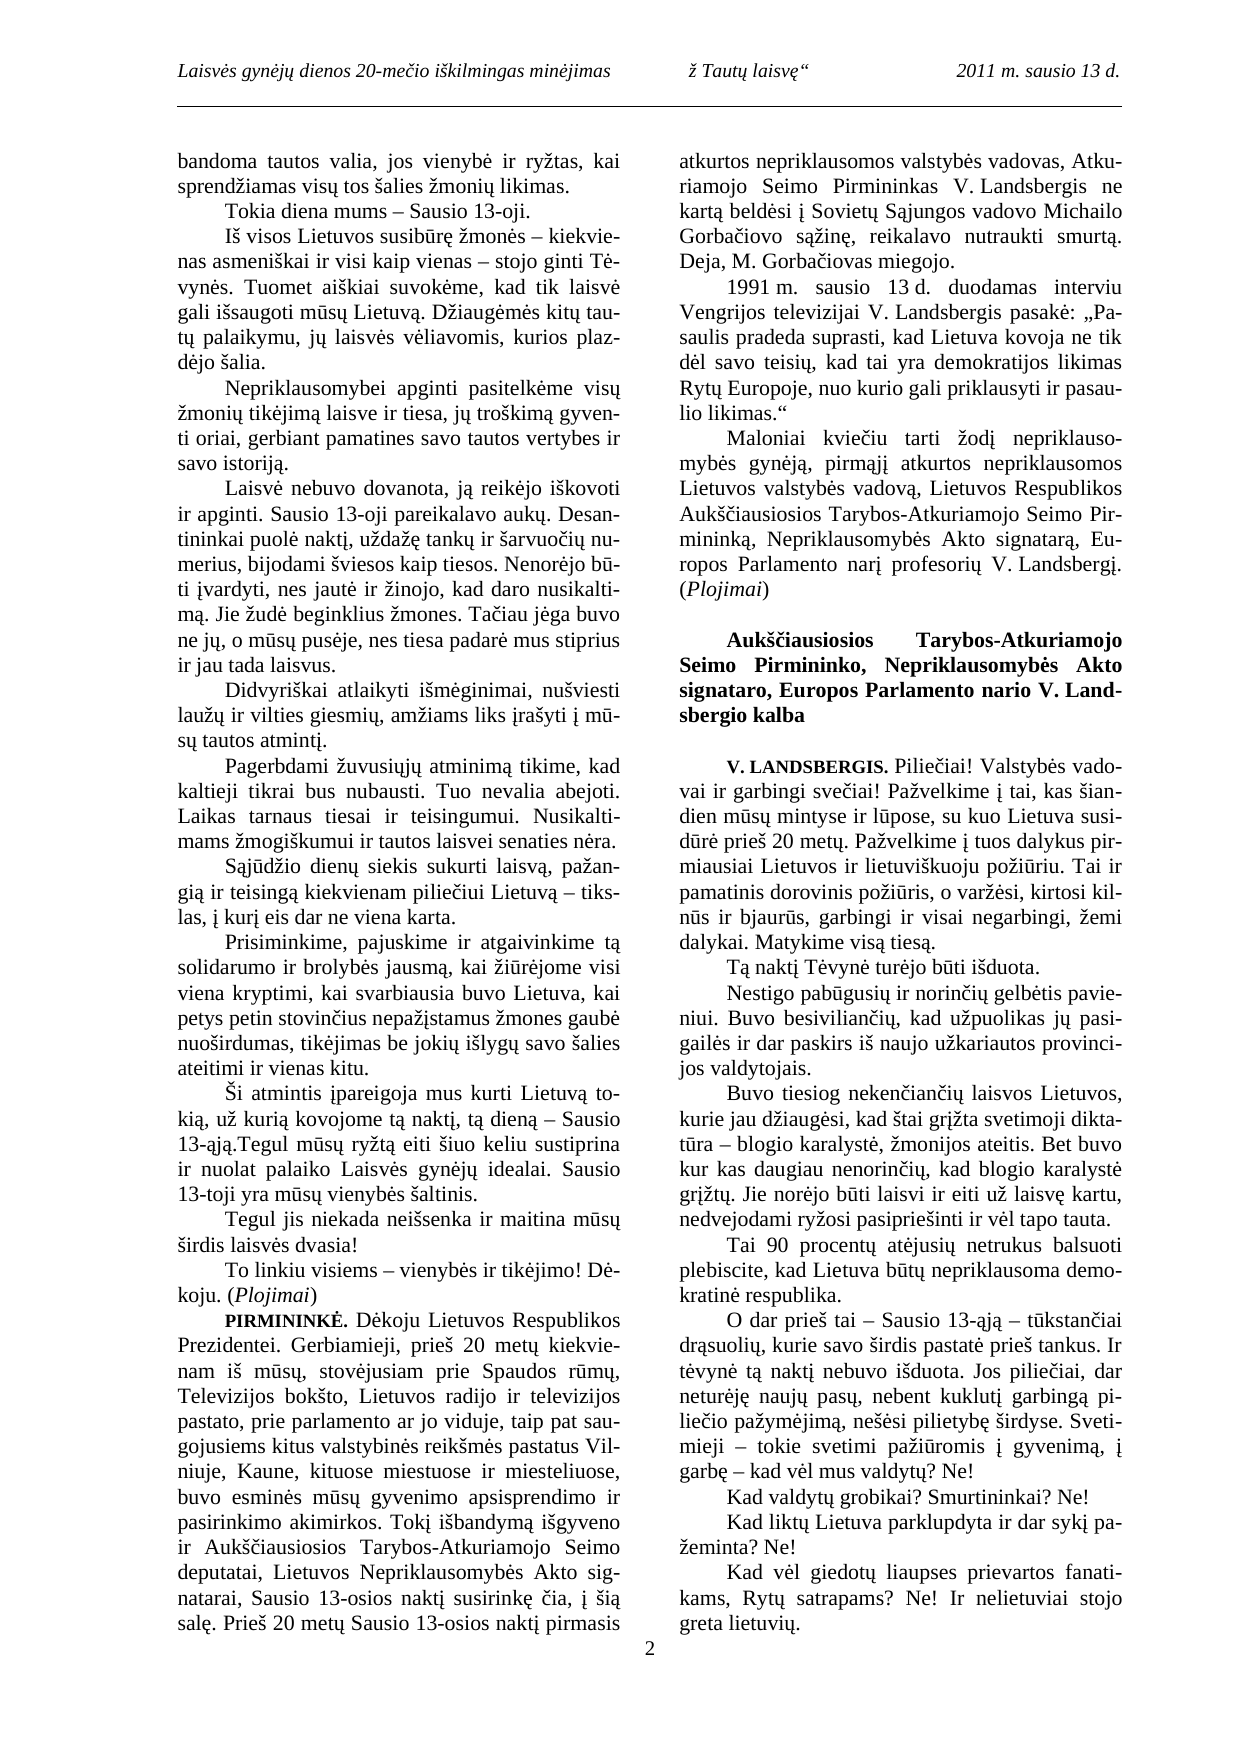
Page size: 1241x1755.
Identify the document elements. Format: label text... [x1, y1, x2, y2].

text Te­gul jis nie­ka­da ne­iš­sen­ka ir mai­ti­na mū­sų šir­dis lais­vės dva­sia! [177, 1206, 620, 1257]
text Kad val­dy­tų gro­bi­kai? Smur­ti­nin­kai? Ne! [679, 1484, 1122, 1509]
text PIRMININKĖ. Dė­ko­ju Lie­tu­vos Res­pub­li­kos Pre­zi­den­tei. Ger­bia­mie­ji, prieš 20 me­tų kiek­vie­nam iš mū­sų, sto­vė­ju­siam prie Spau­dos rū­mų, Tele­vi­zi­jos bokš­to, Lie­tu­vos ra­di­jo ir te­le­vi­zi­jos pa­sta­to, prie par­la­men­to ar jo vi­du­je, taip pat sau­go­ju­siems ki­tus vals­ty­bi­nės reikš­mės pa­sta­tus Vil­niu­je, Kau­ne, ki­tuo­se mies­tuo­se ir mies­te­liuo­se, bu­vo es­mi­nės mū­sų gy­ve­ni­mo ap­si­spren­di­mo ir pa­si­rin­ki­mo aki­mir­kos. To­kį iš­ban­dy­mą iš­gy­ve­no ir Aukš­čiau­sio­sios Ta­ry­bos-At­ku­ria­mo­jo Sei­mo de­pu­ta­tai, Lie­tu­vos Ne­pri­klau­so­my­bės Ak­to sig­na­ta­rai, Sau­sio 13-osios nak­tį su­si­rin­kę čia, į šią sa­lę. Prieš 20 me­tų Sau­sio 13-osios nak­tį pir­ma­sis [177, 1307, 620, 1635]
text Iš vi­sos Lie­tu­vos su­si­bū­rę žmo­nės – kiek­vie­nas as­me­niš­kai ir vi­si kaip vie­nas – sto­jo gin­ti Tė­vy­nės. Tuo­met aiš­kiai su­vo­kė­me, kad tik lais­vė ga­li iš­sau­go­ti mū­sų Lie­tu­vą. Džiau­gė­mės ki­tų tau­tų pa­lai­ky­mu, jų lais­vės vė­lia­vo­mis, ku­rios plaz­dė­jo ša­lia. [177, 223, 620, 374]
text Ma­lo­niai kvie­čiu tar­ti žo­dį ne­pri­klau­so­mybės gy­nė­ją, pir­mą­jį at­kur­tos ne­pri­klau­so­mos Lie­tu­vos vals­ty­bės va­do­vą, Lie­tu­vos Res­pub­li­kos Auk­š­čiau­sio­sios Ta­ry­bos-At­ku­ria­mo­jo Sei­mo Pir­mi­nin­ką, Ne­pri­klau­so­my­bės Ak­to sig­na­ta­rą, Eu­ropos Par­la­men­to na­rį pro­fe­so­rių V. Land­sber­gį. (Plo­ji­mai) [679, 425, 1122, 601]
text Są­jū­džio die­nų sie­kis su­kur­ti lais­vą, pa­žan­gią ir tei­sin­gą kiek­vie­nam pi­lie­čiui Lie­tu­vą – tiks­las, į ku­rį eis dar ne vie­na kar­ta. [177, 853, 620, 929]
text Tai 90 pro­cen­tų at­ėju­sių ne­tru­kus bal­suo­ti ple­bis­ci­te, kad Lie­tu­va bū­tų ne­pri­klau­so­ma de­mo­kra­tinė res­pub­li­ka. [679, 1232, 1122, 1307]
text Lais­vė ne­bu­vo do­va­no­ta, ją rei­kė­jo iš­ko­vo­ti ir ap­gin­ti. Sau­sio 13-oji pa­rei­ka­la­vo au­kų. De­san­ti­nin­kai puo­lė nak­tį, už­da­žę tan­kų ir šar­vuo­čių nu­me­rius, bi­jo­da­mi švie­sos kaip tie­sos. Ne­no­rė­jo bū­ti įvar­dy­ti, nes jau­tė ir ži­no­jo, kad da­ro nu­si­kal­ti­mą. Jie žu­dė be­gin­klius žmo­nes. Ta­čiau jė­ga bu­vo ne jų, o mū­sų pu­sė­je, nes tie­sa pa­da­rė mus stip­rius ir jau ta­da lais­vus. [177, 475, 620, 677]
text To­kia die­na mums – Sau­sio 13-oji. [177, 198, 620, 223]
text Kad lik­tų Lie­tu­va par­klup­dy­ta ir dar sy­kį pa­že­min­ta? Ne! [679, 1509, 1122, 1559]
text 1991 m. sau­sio 13 d. duo­da­mas in­ter­viu Veng­ri­jos te­le­vi­zi­jai V. Land­sber­gis pa­sa­kė: „Pa­sau­lis pra­de­da su­pras­ti, kad Lie­tu­va ko­vo­ja ne tik dėl sa­vo tei­sių, kad tai yra de­mo­kra­tijos li­ki­mas Ry­tų Eu­ro­po­je, nuo ku­rio ga­li pri­klau­sy­ti ir pa­sau­lio li­ki­mas.“ [679, 274, 1122, 425]
text Kad vėl gie­do­tų liaup­ses prie­var­tos fa­na­ti­kams, Ry­tų sat­ra­pams? Ne! Ir ne­lie­tu­viai sto­jo gre­ta lie­tu­vių. [679, 1559, 1122, 1635]
text V. LANDSBERGIS. Pi­lie­čiai! Vals­ty­bės va­do­vai ir gar­bin­gi sve­čiai! Pa­žvel­ki­me į tai, kas šian­dien mū­sų min­ty­se ir lū­po­se, su kuo Lie­tu­va su­si­dū­rė prieš 20 me­tų. Pa­žvel­ki­me į tuos da­ly­kus pir­miau­siai Lie­tu­vos ir lie­tu­viš­kuo­ju po­žiū­riu. Tai ir pa­ma­ti­nis do­ro­vi­nis po­žiū­ris, o var­žė­si, kir­to­si kil­nūs ir bjau­rūs, gar­bin­gi ir vi­sai ne­gar­bin­gi, že­mi da­ly­kai. Ma­ty­ki­me vi­są tie­są. [679, 753, 1122, 954]
text Tą nak­tį Tė­vy­nė tu­rė­jo bū­ti iš­duo­ta. [679, 954, 1122, 979]
text Pri­si­min­ki­me, pa­jus­ki­me ir at­gai­vin­ki­me tą so­li­da­ru­mo ir bro­ly­bės jaus­mą, kai žiū­rė­jo­me vi­si vie­na kryp­ti­mi, kai svar­biau­sia bu­vo Lie­tu­va, kai pe­tys pe­tin sto­vin­čius ne­pa­žįs­ta­mus žmo­nes gau­bė nuo­šir­du­mas, ti­kė­ji­mas be jo­kių iš­ly­gų sa­vo ša­lies at­ei­ti­mi ir vie­nas ki­tu. [177, 929, 620, 1080]
text O dar prieš tai – Sau­sio 13-ąją – tūks­tan­čiai drą­suo­lių, ku­rie sa­vo šir­dis pa­sta­tė prieš tan­kus. Ir tė­vy­nė tą nak­tį ne­bu­vo iš­duo­ta. Jos pi­lie­čiai, dar ne­tu­rė­ję nau­jų pa­sų, ne­bent kuk­lu­tį gar­bin­gą pi­liečio pa­žy­mė­ji­mą, ne­šė­si pi­lie­ty­bę šir­dy­se. Sve­ti­mie­ji – to­kie sve­ti­mi pa­žiū­ro­mis į gy­ve­ni­mą, į gar­bę – kad vėl mus val­dy­tų? Ne! [679, 1307, 1122, 1484]
text Ne­pri­klau­so­my­bei ap­gin­ti pa­si­tel­kė­me vi­sų žmo­nių ti­kė­ji­mą lais­ve ir tie­sa, jų troš­ki­mą gy­ven­ti oriai, ger­biant pa­ma­ti­nes sa­vo tau­tos ver­ty­bes ir sa­vo is­to­ri­ją. [177, 374, 620, 475]
text Ši at­min­tis įpa­rei­go­ja mus kur­ti Lie­tu­vą to­kią, už ku­rią ko­vo­jo­me tą nak­tį, tą die­ną – Sau­sio 13-ąją.Te­gul mū­sų ryž­tą ei­ti šiuo ke­liu su­stip­ri­na ir nuo­lat pa­lai­ko Lais­vės gy­nė­jų ide­a­lai. Sau­sio 13-to­ji yra mū­sų vie­ny­bės šal­ti­nis. [177, 1080, 620, 1206]
text ban­do­ma tau­tos va­lia, jos vie­ny­bė ir ryž­tas, kai spren­džia­mas vi­sų tos ša­lies žmo­nių li­ki­mas. [177, 148, 620, 198]
text Ne­sti­go pa­bū­gu­sių ir no­rin­čių gel­bė­tis pa­vie­niui. Bu­vo be­si­vi­lian­čių, kad už­puo­li­kas jų pa­si­gai­lės ir dar pa­skirs iš nau­jo už­ka­riau­tos pro­vin­ci­jos val­dy­to­jais. [679, 979, 1122, 1080]
text at­kur­tos ne­pri­klau­so­mos vals­ty­bės va­do­vas, At­ku­ria­mo­jo Sei­mo Pir­mi­nin­kas V. Land­sber­gis ne kar­tą bel­dė­si į So­vie­tų Są­jun­gos va­do­vo Mi­chai­lo Gor­ba­čio­vo są­ži­nę, rei­ka­la­vo nu­trauk­ti smur­tą. De­ja, M. Gor­ba­čio­vas mie­go­jo. [679, 148, 1122, 274]
text Aukš­čiau­sio­sios Ta­ry­bos-At­ku­ria­mo­jo Sei­­mo Pir­mi­nin­ko, Ne­pri­klau­so­my­bės Ak­to sig­­na­ta­ro, Eu­ro­pos Par­la­men­to na­rio V. Land­s­ber­gio kal­ba [679, 627, 1122, 727]
text Bu­vo tie­siog ne­ken­čian­čių lais­vos Lie­tu­vos, ku­rie jau džiau­gė­si, kad štai grįž­ta sve­ti­mo­ji dik­ta­tū­ra – blo­gio ka­ra­lys­tė, žmo­ni­jos at­ei­tis. Bet bu­vo kur kas dau­giau ne­no­rin­čių, kad blo­gio ka­ra­lys­tė grįž­tų. Jie no­rė­jo bū­ti lais­vi ir ei­ti už lais­vę kar­tu, ne­dve­jo­da­mi ry­žo­si pa­si­prie­šin­ti ir vėl ta­po tau­ta. [679, 1080, 1122, 1232]
text To lin­kiu vi­siems – vie­ny­bės ir ti­kė­ji­mo! Dė­ko­ju. (Plo­ji­mai) [177, 1257, 620, 1307]
text Did­vy­riš­kai at­lai­ky­ti iš­mė­gi­ni­mai, nu­švies­ti lau­žų ir vil­ties gies­mių, am­žiams liks įra­šy­ti į mū­sų tau­tos at­min­tį. [177, 677, 620, 753]
text Pa­gerb­da­mi žu­vu­sių­jų at­mi­ni­mą ti­ki­me, kad kal­tie­ji tik­rai bus nu­baus­ti. Tuo ne­va­lia abe­jo­ti. Lai­kas tar­naus tie­sai ir tei­sin­gu­mui. Nu­si­kal­ti­mams žmo­giš­ku­mui ir tau­tos lais­vei se­na­ties nė­ra. [177, 753, 620, 853]
